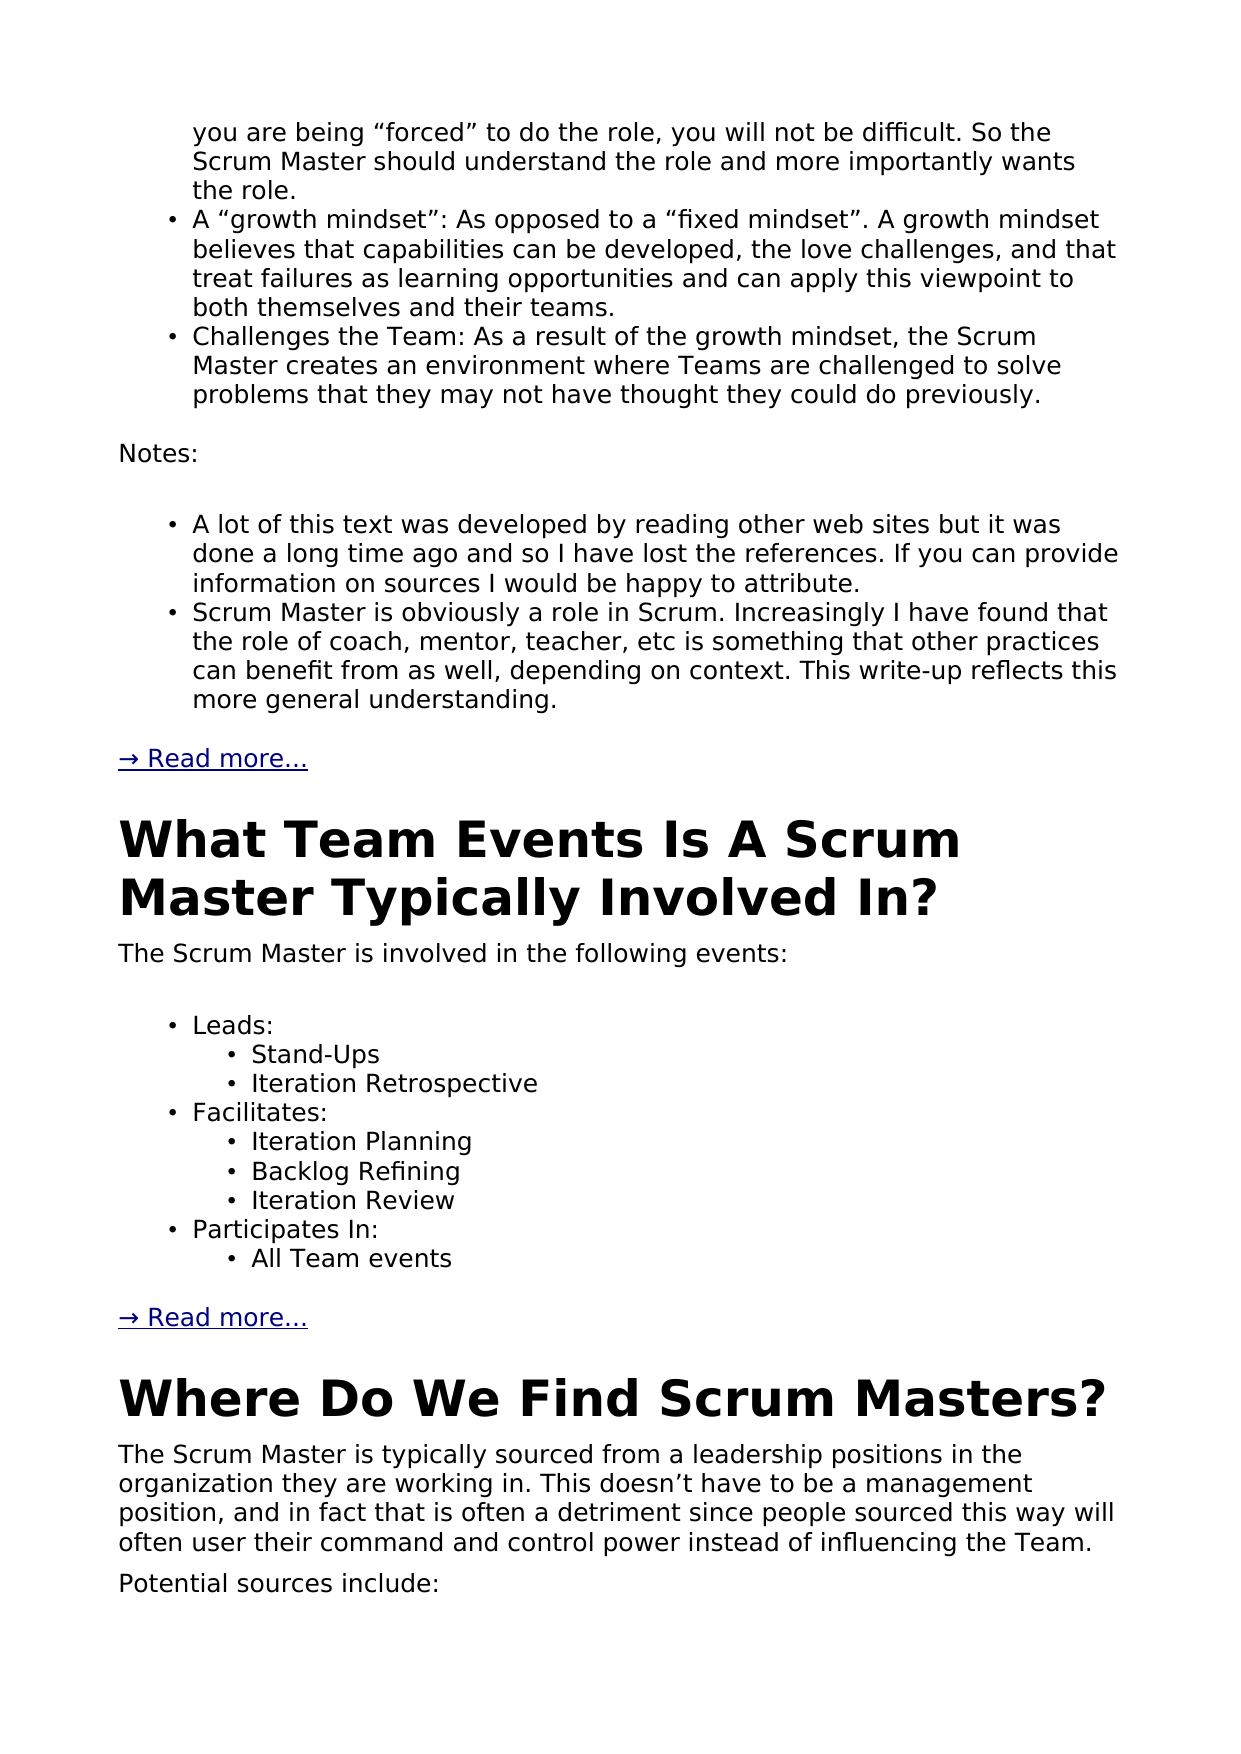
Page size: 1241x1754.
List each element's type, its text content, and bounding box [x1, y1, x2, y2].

list Backlog Refining [236, 1157, 1122, 1186]
list Scrum Master is obviously a role in Scrum. Increasingly I have found that the role of coach, mentor, teacher, etc is something that other practices can benefit from as well, depending on context. This write-up reflects this more general understanding. [177, 598, 1122, 714]
list Challenges the Team: As a result of the growth mindset, the Scrum Master creates an environment where Teams are challenged to solve problems that they may not have thought they could do previously. [177, 322, 1122, 410]
text The Scrum Master is involved in the following events: [118, 940, 1122, 969]
list Leads: [177, 1011, 1122, 1040]
text Potential sources include: [118, 1569, 1122, 1598]
list you are being “forced” to do the role, you will not be difficult. So the Scrum Master should understand the role and more importantly wants the role. [177, 118, 1122, 206]
list Iteration Review [236, 1186, 1122, 1215]
subtitle What Team Events Is A Scrum Master Typically Involved In? [118, 811, 1122, 927]
text Notes: [118, 439, 1122, 468]
list All Team events [236, 1244, 1122, 1273]
list Iteration Planning [236, 1127, 1122, 1157]
text → Read more... [118, 744, 1122, 773]
list Participates In: [177, 1215, 1122, 1244]
list A lot of this text was developed by reading other web sites but it was done a long time ago and so I have lost the references. If you can provide information on sources I would be happy to attribute. [177, 510, 1122, 598]
list A “growth mindset”: As opposed to a “fixed mindset”. A growth mindset believes that capabilities can be developed, the love challenges, and that treat failures as learning opportunities and can apply this viewpoint to both themselves and their teams. [177, 206, 1122, 322]
list Facilitates: [177, 1098, 1122, 1127]
text The Scrum Master is typically sourced from a leadership positions in the organization they are working in. This doesn’t have to be a management position, and in fact that is often a detriment since people sourced this way will often user their command and control power instead of influencing the Team. [118, 1440, 1122, 1557]
text → Read more... [118, 1303, 1122, 1332]
subtitle Where Do We Find Scrum Masters? [118, 1369, 1122, 1428]
list Iteration Retrospective [236, 1069, 1122, 1098]
list Stand-Ups [236, 1040, 1122, 1069]
